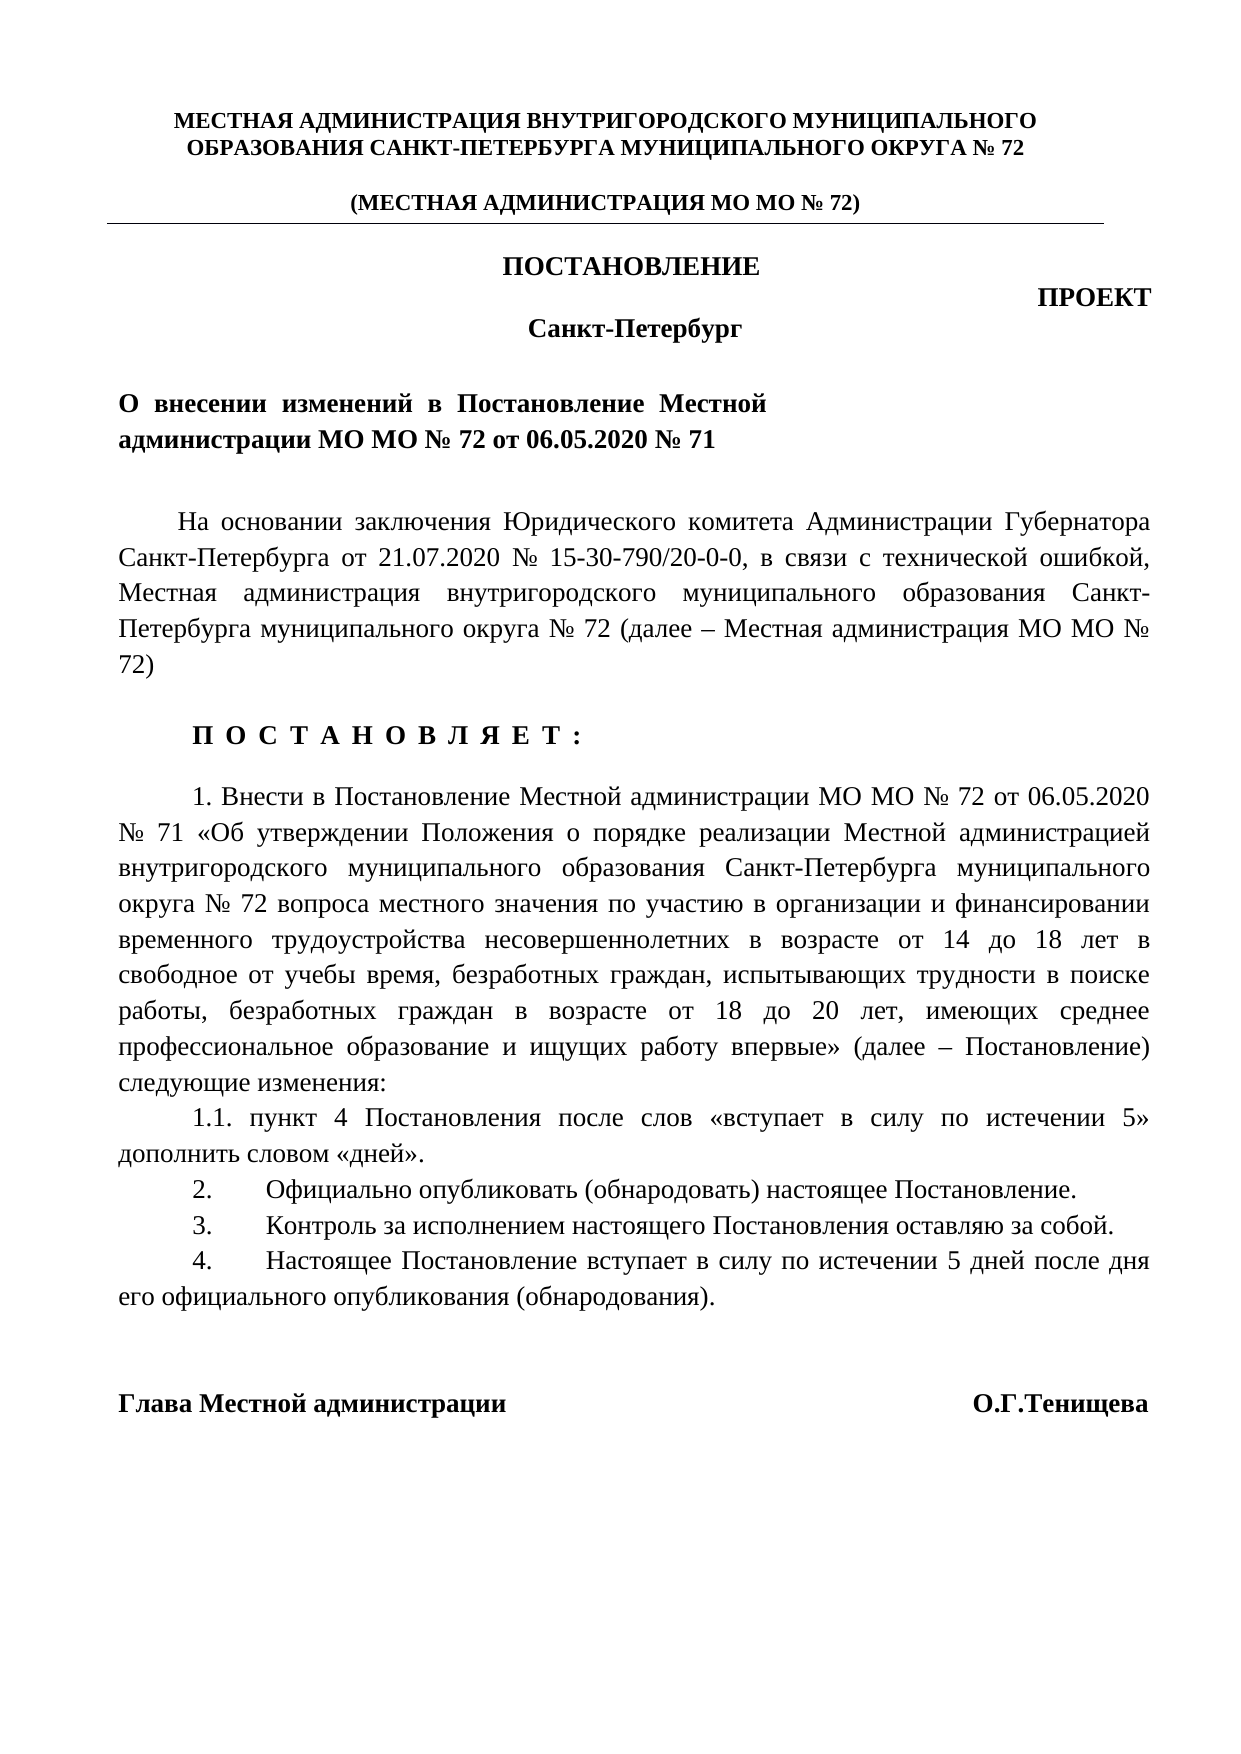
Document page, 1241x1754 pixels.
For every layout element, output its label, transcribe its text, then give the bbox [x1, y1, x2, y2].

title 1. Внести в Постановление Местной администрации МО МО № 72 от 06.05.2020 № 71 «Об утверждении Положения о порядке реализации Местной администрацией внутригородского муниципального образования Санкт-Петербурга муниципального округа № 72 вопроса местного значения по участию в организации и финансировании временного трудоустройства несовершеннолетних в возрасте от 14 до 18 лет в свободное от учебы время, безработных граждан, испытывающих трудности в поиске работы, безработных граждан в возрасте от 18 до 20 лет, имеющих среднее профессиональное образование и ищущих работу впервые» (далее – Постановление) следующие изменения: [118, 780, 1152, 1097]
text ПОСТАНОВЛЯЕТ: [118, 719, 1152, 750]
text О внесении изменений в Постановление Местной администрации МО МО № 72 от 06.05.2020 № 71 [118, 387, 768, 454]
list Контроль за исполнением настоящего Постановления оставляю за собой. [118, 1209, 1152, 1240]
list Настоящее Постановление вступает в силу по истечении 5 дней после дня его официального опубликования (обнародования). [118, 1244, 1152, 1311]
table_header МЕСТНАЯ АДМИНИСТРАЦИЯ ВНУТРИГОРОДСКОГО МУНИЦИПАЛЬНОГО ОБРАЗОВАНИЯ САНКТ-ПЕТЕРБУРГА МУНИЦИПАЛЬНОГО ОКРУГА № 72 (МЕСТНАЯ АДМИНИСТРАЦИЯ МО МО № 72) [107, 108, 1104, 222]
text Глава Местной администрации О.Г.Тенищева [118, 1387, 1152, 1418]
list Официально опубликовать (обнародовать) настоящее Постановление. [118, 1173, 1152, 1204]
title 1.1. пункт 4 Постановления после слов «вступает в силу по истечении 5» дополнить словом «дней». [118, 1102, 1152, 1168]
text ПРОЕКТ [118, 281, 1152, 312]
text Санкт-Петербург [118, 312, 1152, 343]
text ПОСТАНОВЛЕНИЕ [118, 250, 1152, 281]
text На основании заключения Юридического комитета Администрации Губернатора Санкт-Петербурга от 21.07.2020 № 15-30-790/20-0-0, в связи с технической ошибкой, Местная администрация внутригородского муниципального образования Санкт-Петербурга муниципального округа № 72 (далее – Местная администрация МО МО № 72) [118, 505, 1152, 679]
